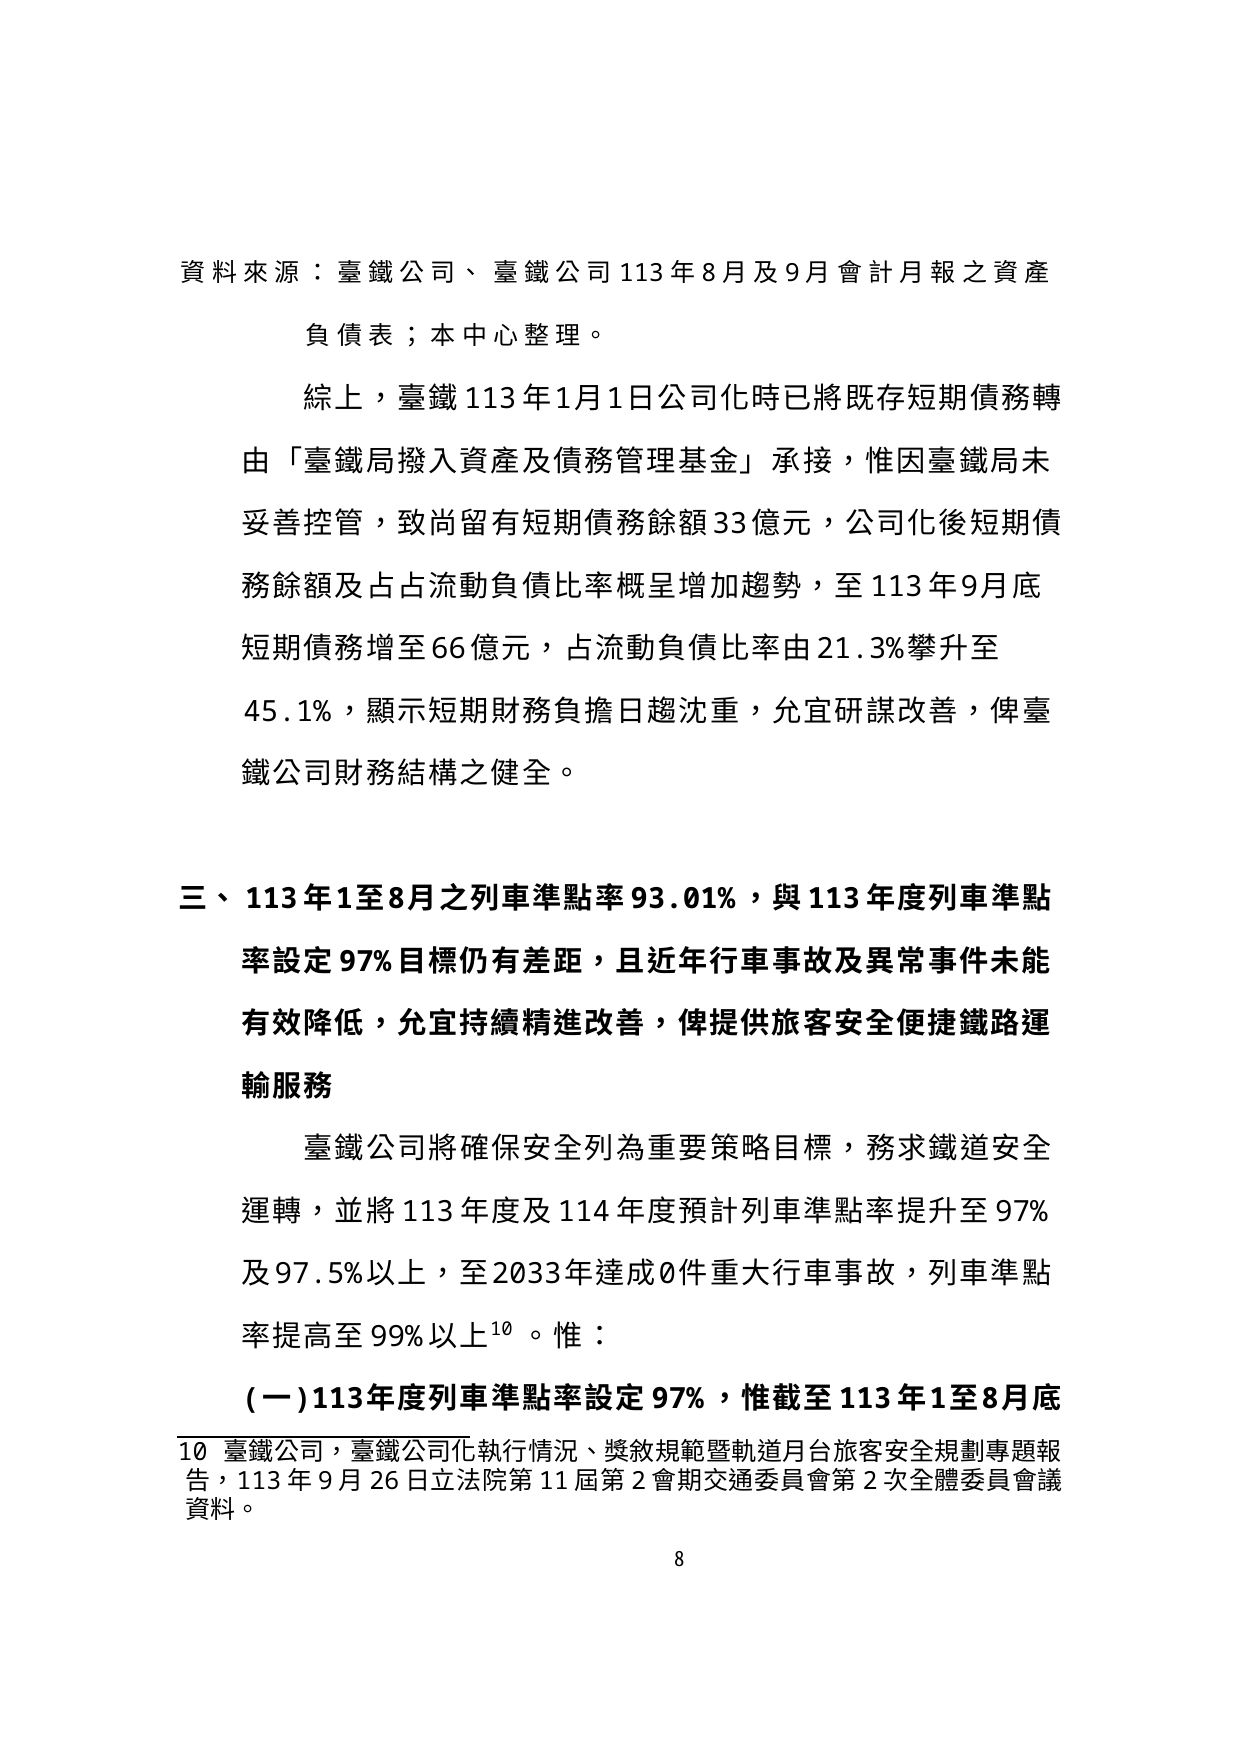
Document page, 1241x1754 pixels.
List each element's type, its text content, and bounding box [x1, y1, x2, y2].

text 臺鐵公司將確保安全列為重要策略目標，務求鐵道安全運轉，並將113年度及114年度預計列車準點率提升至97%及97.5%以上，至2033年達成0件重大行車事故，列車準點率提高至99%以上。惟： [236, 1104, 1063, 1354]
text 綜上，臺鐵113年1月1日公司化時已將既存短期債務轉由「臺鐵局撥入資產及債務管理基金」承接，惟因臺鐵局未妥善控管，致尚留有短期債務餘額33億元，公司化後短期債務餘額及占占流動負債比率概呈增加趨勢，至113年9月底短期債務增至66億元，占流動負債比率由21.3%攀升至45.1%，顯示短期財務負擔日趨沈重，允宜研謀改善，俾臺鐵公司財務結構之健全。 [236, 354, 1063, 792]
text 三、113年1至8月之列車準點率93.01%，與113年度列車準點率設定97%目標仍有差距，且近年行車事故及異常事件未能有效降低，允宜持續精進改善，俾提供旅客安全便捷鐵路運輸服務 [177, 854, 1063, 1104]
text 資料來源：臺鐵公司、臺鐵公司113年8月及9月會計月報之資產負債表；本中心整理。 [177, 229, 1063, 354]
text 臺鐵公司，臺鐵公司化執行情況、獎敘規範暨軌道月台旅客安全規劃專題報告，113年9月26日立法院第11屆第2會期交通委員會第2次全體委員會議資料。 [177, 1437, 1063, 1525]
text (一)113年度列車準點率設定97%，惟截至113年1至8月底 [236, 1354, 1063, 1417]
